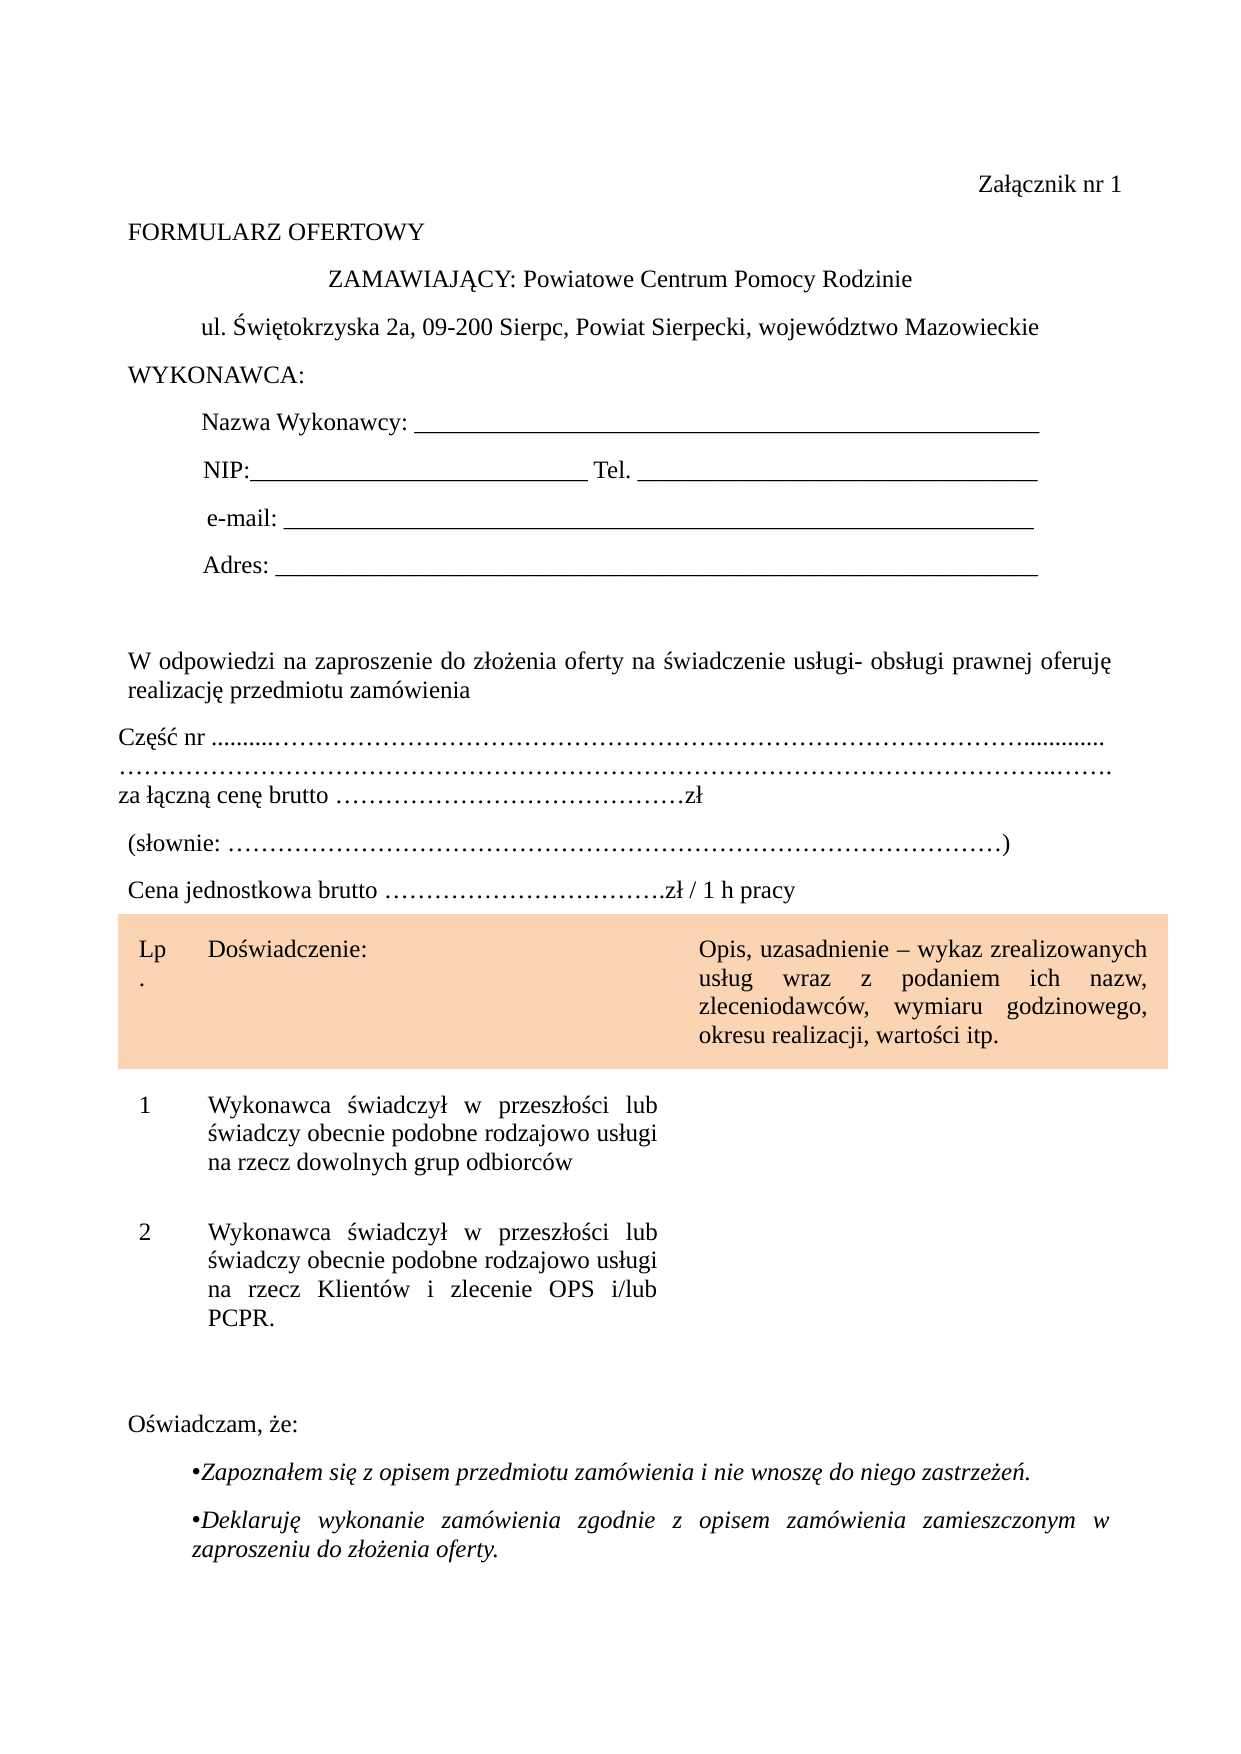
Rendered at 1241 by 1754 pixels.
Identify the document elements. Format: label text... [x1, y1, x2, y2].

text Adres: _____________________________________________________________ [128, 551, 1113, 579]
text Cena jednostkowa brutto …………………………….zł / 1 h pracy [128, 875, 1113, 904]
list Zapoznałem się z opisem przedmiotu zamówienia i nie wnoszę do niego zastrzeżeń. [118, 1457, 1113, 1486]
text WYKONAWCA: [128, 360, 1113, 388]
text FORMULARZ OFERTOWY [128, 217, 1113, 245]
table_cell 2 [118, 1196, 187, 1352]
text ul. Świętokrzyska 2a, 09-200 Sierpc, Powiat Sierpecki, województwo Mazowieckie [128, 312, 1113, 341]
list Deklaruję wykonanie zamówienia zgodnie z opisem zamówienia zamieszczonym w zaproszeniu do złożenia oferty. [118, 1505, 1113, 1562]
table_cell [678, 1069, 1168, 1196]
text Załącznik nr 1 [118, 169, 1122, 198]
table_header Lp. [118, 914, 187, 1069]
table_header Doświadczenie: [187, 914, 678, 1069]
text Część nr ..........……………………………………………………………………………….............…………………………………………………………………………………………………..……. za łączną cenę brutto ……………………………………zł [118, 722, 1122, 809]
text (słownie: …………………………………………………………………………………) [128, 828, 1113, 856]
table_cell Wykonawca świadczył w przeszłości lub świadczy obecnie podobne rodzajowo usługi na rzecz Klientów i zlecenie OPS i/lub PCPR. [187, 1196, 678, 1352]
text e-mail: ____________________________________________________________ [128, 503, 1113, 532]
text NIP:___________________________ Tel. ________________________________ [128, 455, 1113, 484]
table_cell 1 [118, 1069, 187, 1196]
table_cell Wykonawca świadczył w przeszłości lub świadczy obecnie podobne rodzajowo usługi na rzecz dowolnych grup odbiorców [187, 1069, 678, 1196]
text Oświadczam, że: [128, 1409, 1113, 1438]
text Nazwa Wykonawcy: __________________________________________________ [128, 407, 1113, 436]
table_cell [678, 1196, 1168, 1352]
text ZAMAWIAJĄCY: Powiatowe Centrum Pomocy Rodzinie [128, 264, 1113, 293]
text W odpowiedzi na zaproszenie do złożenia oferty na świadczenie usługi- obsługi prawnej oferuję realizację przedmiotu zamówienia [128, 646, 1113, 703]
table_header Opis, uzasadnienie – wykaz zrealizowanych usług wraz z podaniem ich nazw, zleceniodawców, wymiaru godzinowego, okresu realizacji, wartości itp. [678, 914, 1168, 1069]
